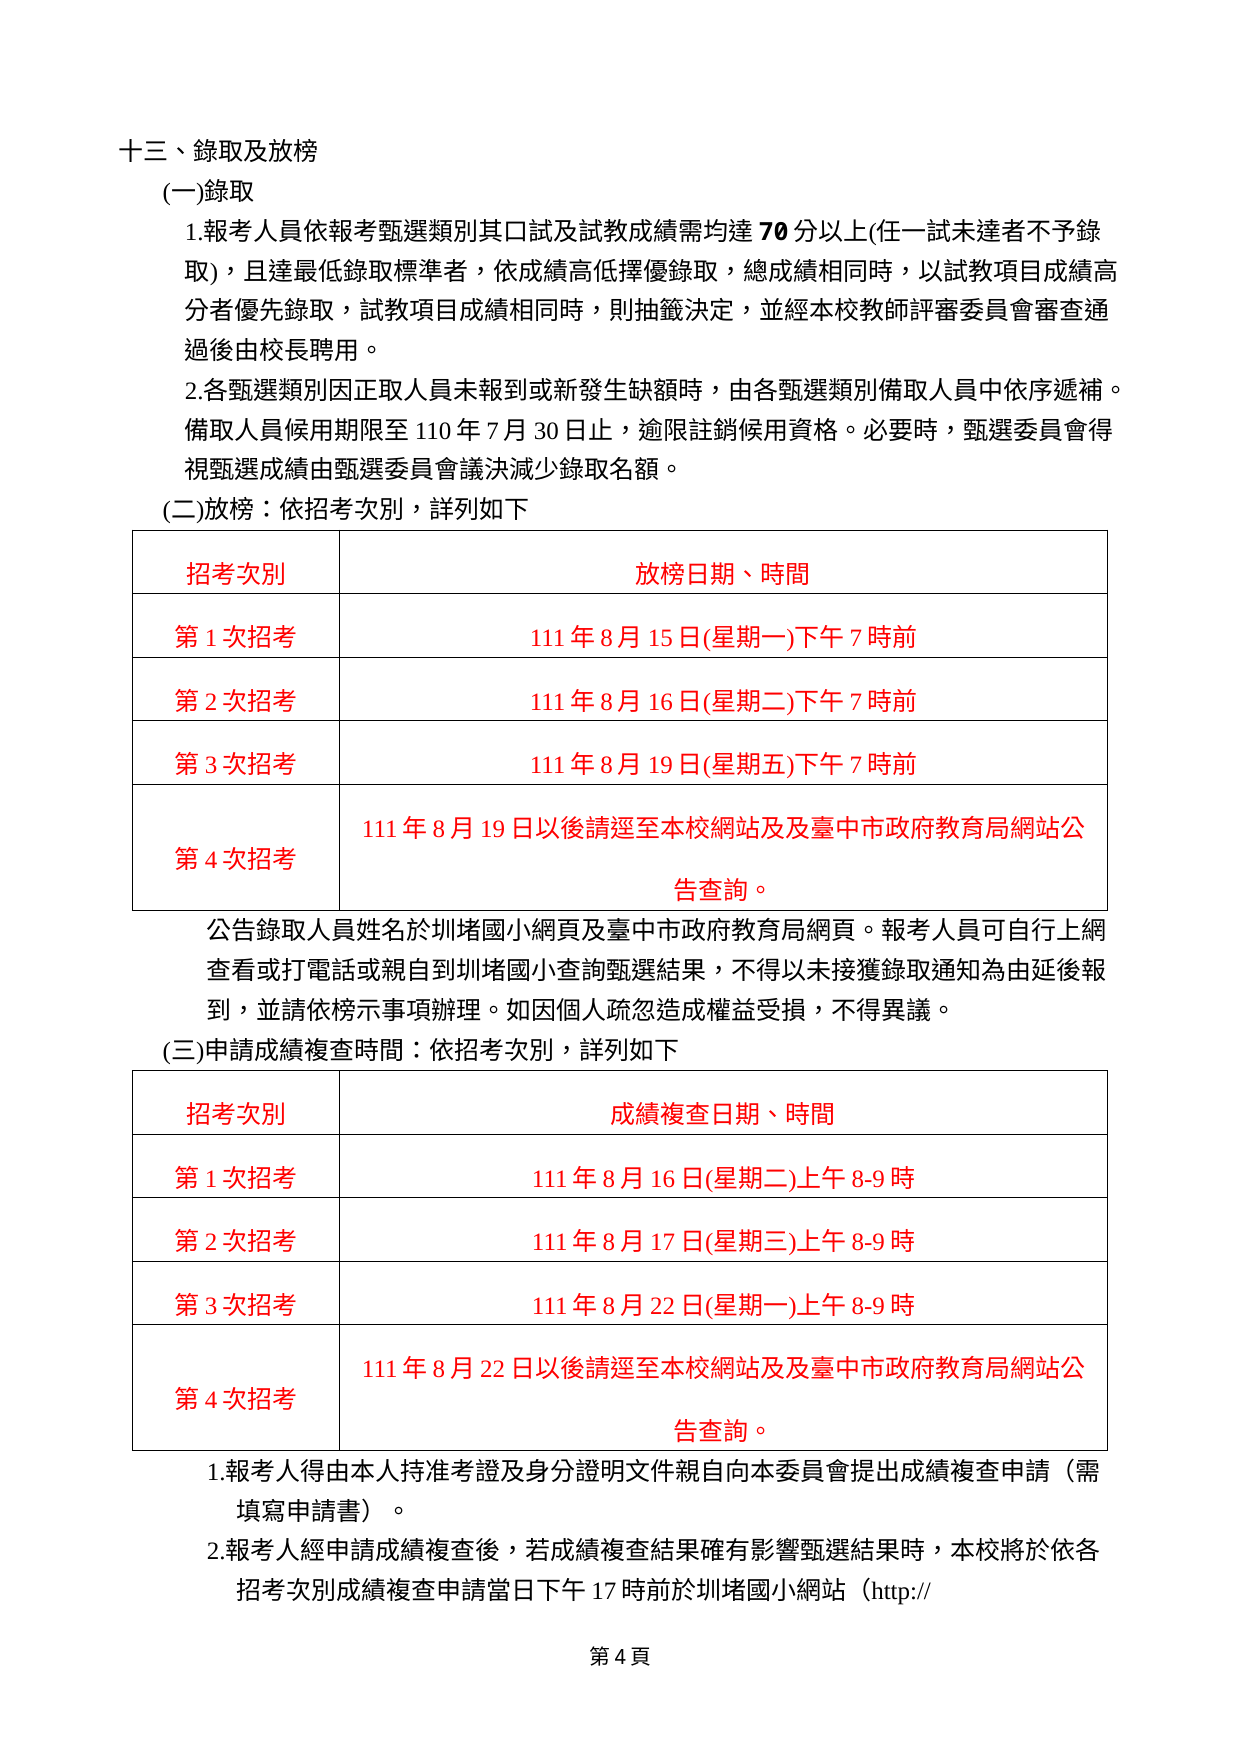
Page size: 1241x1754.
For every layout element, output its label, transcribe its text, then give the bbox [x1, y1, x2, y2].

text 1.報考人員依報考甄選類別其口試及試教成績需均達70分以上(任一試未達者不予錄取)，且達最低錄取標準者，依成績高低擇優錄取，總成績相同時，以試教項目成績高分者優先錄取，試教項目成績相同時，則抽籤決定，並經本校教師評審委員會審查通過後由校長聘用。 [184, 211, 1122, 367]
text 公告錄取人員姓名於圳堵國小網頁及臺中市政府教育局網頁。報考人員可自行上網查看或打電話或親自到圳堵國小查詢甄選結果，不得以未接獲錄取通知為由延後報到，並請依榜示事項辦理。如因個人疏忽造成權益受損，不得異議。 [207, 911, 1122, 1027]
table_cell 第4次招考 [133, 1325, 339, 1450]
table_cell 111年8月17日(星期三)上午8-9時 [340, 1198, 1107, 1261]
table_cell 第4次招考 [133, 785, 339, 910]
table_cell 111年8月22日以後請逕至本校網站及及臺中市政府教育局網站公告查詢。 [340, 1325, 1107, 1450]
text (三)申請成績複查時間：依招考次別，詳列如下 [162, 1030, 1122, 1066]
text (一)錄取 [162, 171, 1122, 208]
table_header 招考次別 [133, 1071, 339, 1133]
table_header 招考次別 [133, 531, 339, 593]
table_cell 111年8月19日(星期五)下午7時前 [340, 721, 1107, 784]
text 十三、錄取及放榜 [118, 132, 1122, 168]
table_cell 第2次招考 [133, 1198, 339, 1261]
table_cell 第3次招考 [133, 1262, 339, 1324]
table_cell 111年8月22日(星期一)上午8-9時 [340, 1262, 1107, 1324]
table_cell 第3次招考 [133, 721, 339, 784]
table_cell 111年8月15日(星期一)下午7時前 [340, 594, 1107, 657]
table_cell 111年8月16日(星期二)上午8-9時 [340, 1135, 1107, 1197]
table_cell 111年8月16日(星期二)下午7時前 [340, 658, 1107, 720]
text 2.各甄選類別因正取人員未報到或新發生缺額時，由各甄選類別備取人員中依序遞補。備取人員候用期限至110年7月30日止，逾限註銷候用資格。必要時，甄選委員會得視甄選成績由甄選委員會議決減少錄取名額。 [184, 370, 1122, 486]
text (二)放榜：依招考次別，詳列如下 [162, 490, 1122, 526]
table_header 成績複查日期、時間 [340, 1071, 1107, 1133]
table_cell 第2次招考 [133, 658, 339, 720]
table_cell 111年8月19日以後請逕至本校網站及及臺中市政府教育局網站公告查詢。 [340, 785, 1107, 910]
text 1.報考人得由本人持准考證及身分證明文件親自向本委員會提出成績複查申請（需填寫申請書）。 [207, 1451, 1122, 1527]
table_header 放榜日期、時間 [340, 531, 1107, 593]
table_cell 第1次招考 [133, 1135, 339, 1197]
table_cell 第1次招考 [133, 594, 339, 657]
text 2.報考人經申請成績複查後，若成績複查結果確有影響甄選結果時，本校將於依各招考次別成績複查申請當日下午17時前於圳堵國小網站（http:// [207, 1531, 1122, 1607]
